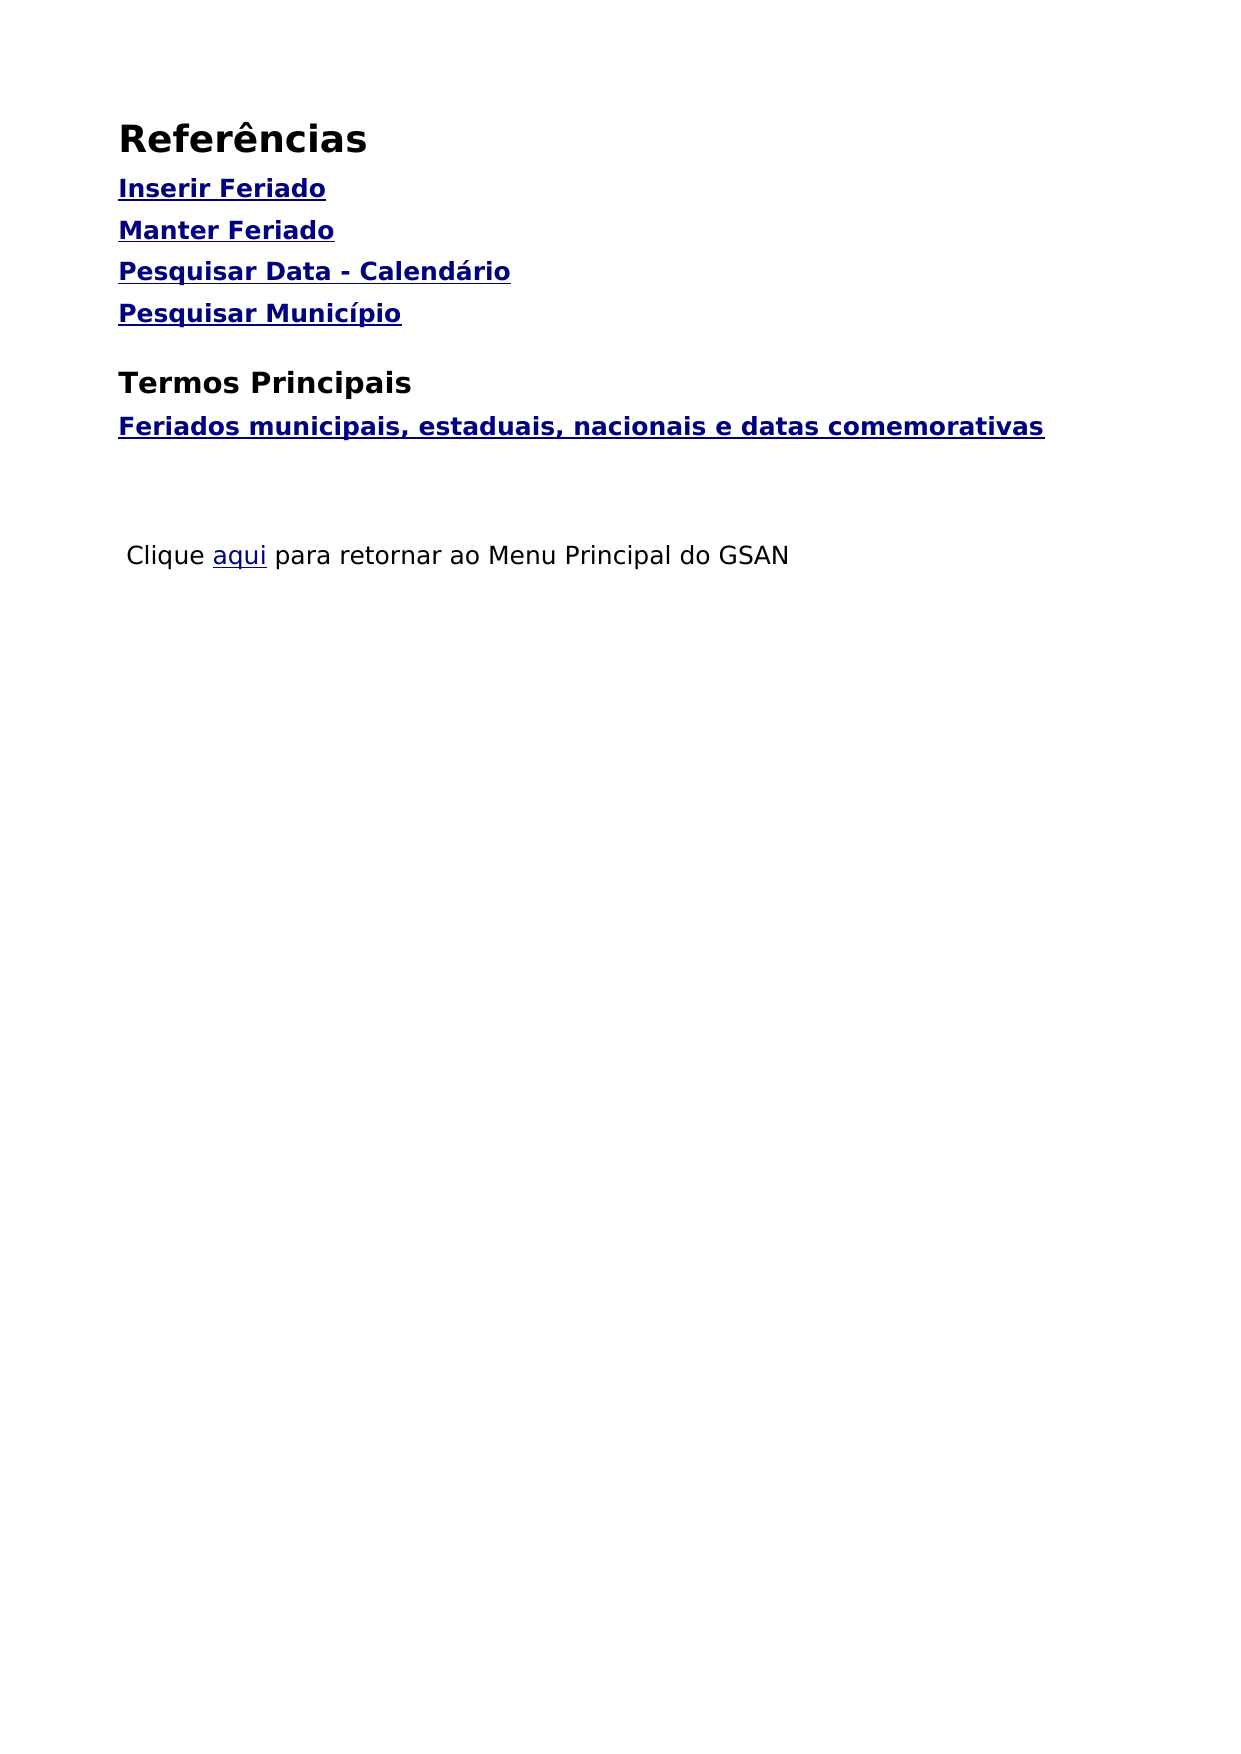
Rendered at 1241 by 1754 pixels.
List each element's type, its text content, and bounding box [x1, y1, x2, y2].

text Clique aqui para retornar ao Menu Principal do GSAN [118, 454, 1122, 571]
text Inserir Feriado [118, 174, 1122, 203]
subtitle Referências [118, 118, 1122, 162]
text Feriados municipais, estaduais, nacionais e datas comemorativas [118, 412, 1122, 442]
text Pesquisar Data - Calendário [118, 258, 1122, 287]
text Pesquisar Município [118, 299, 1122, 328]
text Manter Feriado [118, 216, 1122, 245]
subtitle Termos Principais [118, 366, 1122, 400]
